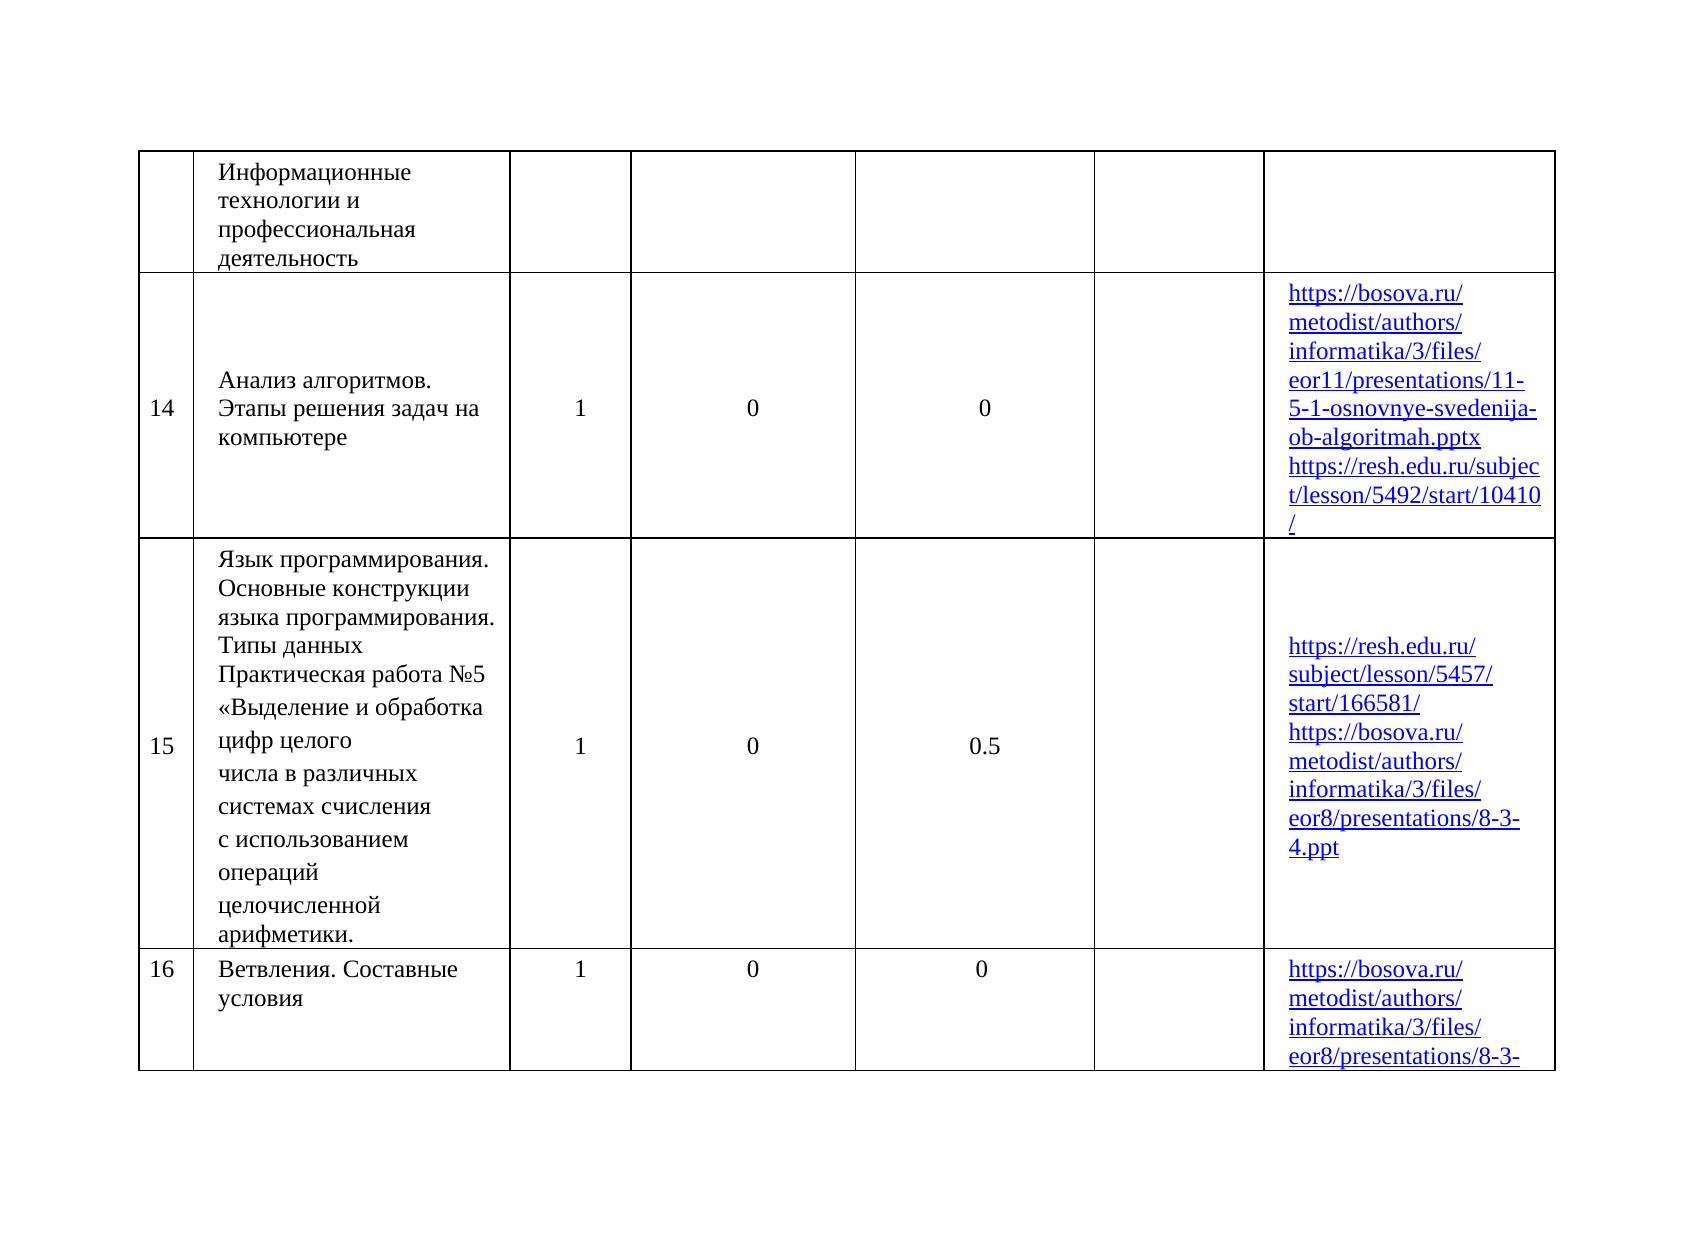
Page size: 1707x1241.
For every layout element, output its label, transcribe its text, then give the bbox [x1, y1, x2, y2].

table_cell 0.5 [856, 539, 1094, 948]
table_cell [632, 152, 855, 272]
table_cell https://bosova.ru/metodist/authors/informatika/3/files/eor11/presentations/11-5-1-osnovnye-svedenija-ob-algoritmah.pptx https://resh.edu.ru/subject/lesson/5492/start/10410/ [1265, 273, 1554, 537]
table_cell Ветвления. Составные условия [194, 949, 509, 1069]
table_cell [1095, 949, 1263, 1069]
table_cell Анализ алгоритмов. Этапы решения задач на компьютере [194, 273, 509, 537]
table_cell Информационные технологии и профессиональная деятельность [194, 152, 509, 272]
table_cell 14 [140, 273, 193, 537]
table_cell 0 [632, 539, 855, 948]
table_cell 0 [632, 273, 855, 537]
table_cell [856, 152, 1094, 272]
table_cell [140, 152, 193, 272]
table_cell [1095, 273, 1263, 537]
table_cell 16 [140, 949, 193, 1069]
table_cell Язык программирования. Основные конструкции языка программирования. Типы данных Практическая работа №5 «Выделение и обработка цифр целого числа в различных системах счисления с использованием операций целочисленной арифметики. [194, 539, 509, 948]
table_cell 0 [632, 949, 855, 1069]
table_cell [1095, 539, 1263, 948]
table_cell 1 [511, 949, 630, 1069]
table_cell 0 [856, 273, 1094, 537]
table_cell [511, 152, 630, 272]
table_cell [1095, 152, 1263, 272]
table_cell 15 [140, 539, 193, 948]
table_cell https://resh.edu.ru/subject/lesson/5457/start/166581/ https://bosova.ru/metodist/authors/informatika/3/files/eor8/presentations/8-3-4.ppt [1265, 539, 1554, 948]
table_cell 1 [511, 539, 630, 948]
table_cell https://bosova.ru/metodist/authors/informatika/3/files/eor8/presentations/8-3- [1265, 949, 1554, 1069]
table_cell 0 [856, 949, 1094, 1069]
table_cell 1 [511, 273, 630, 537]
table_cell [1265, 152, 1554, 272]
